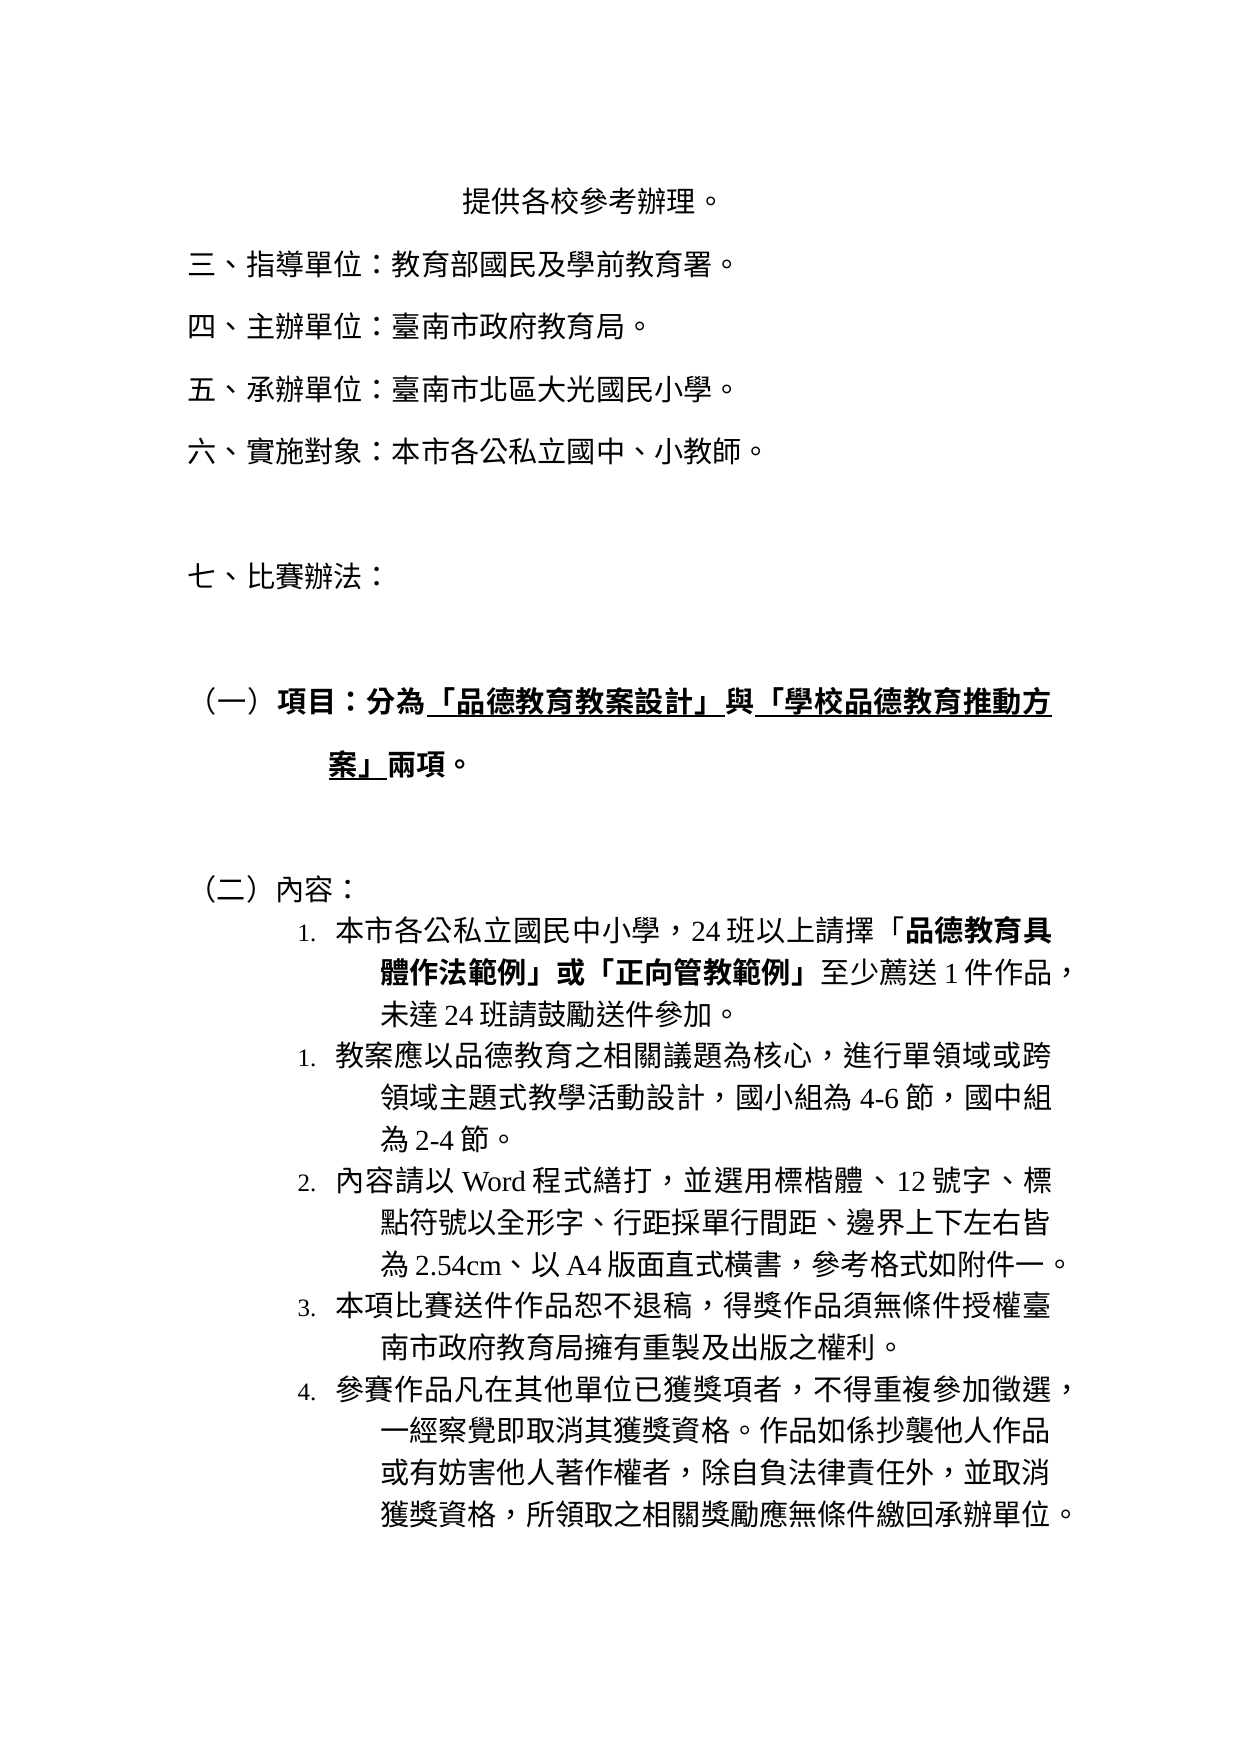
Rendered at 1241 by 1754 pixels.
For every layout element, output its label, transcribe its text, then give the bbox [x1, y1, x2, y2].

list 提供各校參考辦理。 [287, 158, 1053, 221]
text （一）項目：分為「品德教育教案設計」與「學校品德教育推動方案」兩項。 [187, 658, 1053, 783]
list 教案應以品德教育之相關議題為核心，進行單領域或跨領域主題式教學活動設計，國小組為4-6節，國中組為2-4節。 [297, 1033, 1053, 1158]
text 五、承辦單位：臺南市北區大光國民小學。 [187, 346, 1053, 408]
text 六、實施對象：本市各公私立國中、小教師。 [187, 408, 1053, 471]
text 四、主辦單位：臺南市政府教育局。 [187, 283, 1053, 346]
list 參賽作品凡在其他單位已獲獎項者，不得重複參加徵選，一經察覺即取消其獲獎資格。作品如係抄襲他人作品或有妨害他人著作權者，除自負法律責任外，並取消獲獎資格，所領取之相關獎勵應無條件繳回承辦單位。 [297, 1367, 1053, 1533]
list 內容請以Word程式繕打，並選用標楷體、12號字、標點符號以全形字、行距採單行間距、邊界上下左右皆為2.54cm、以A4版面直式橫書，參考格式如附件一。 [297, 1158, 1053, 1283]
list 本市各公私立國民中小學，24班以上請擇「品德教育具體作法範例」或「正向管教範例」至少薦送1件作品，未達24班請鼓勵送件參加。 [297, 908, 1053, 1033]
text 七、比賽辦法： [187, 533, 1053, 596]
text 三、指導單位：教育部國民及學前教育署。 [187, 221, 1053, 283]
text （二）內容： [187, 846, 1053, 908]
list 本項比賽送件作品恕不退稿，得獎作品須無條件授權臺南市政府教育局擁有重製及出版之權利。 [297, 1283, 1053, 1367]
